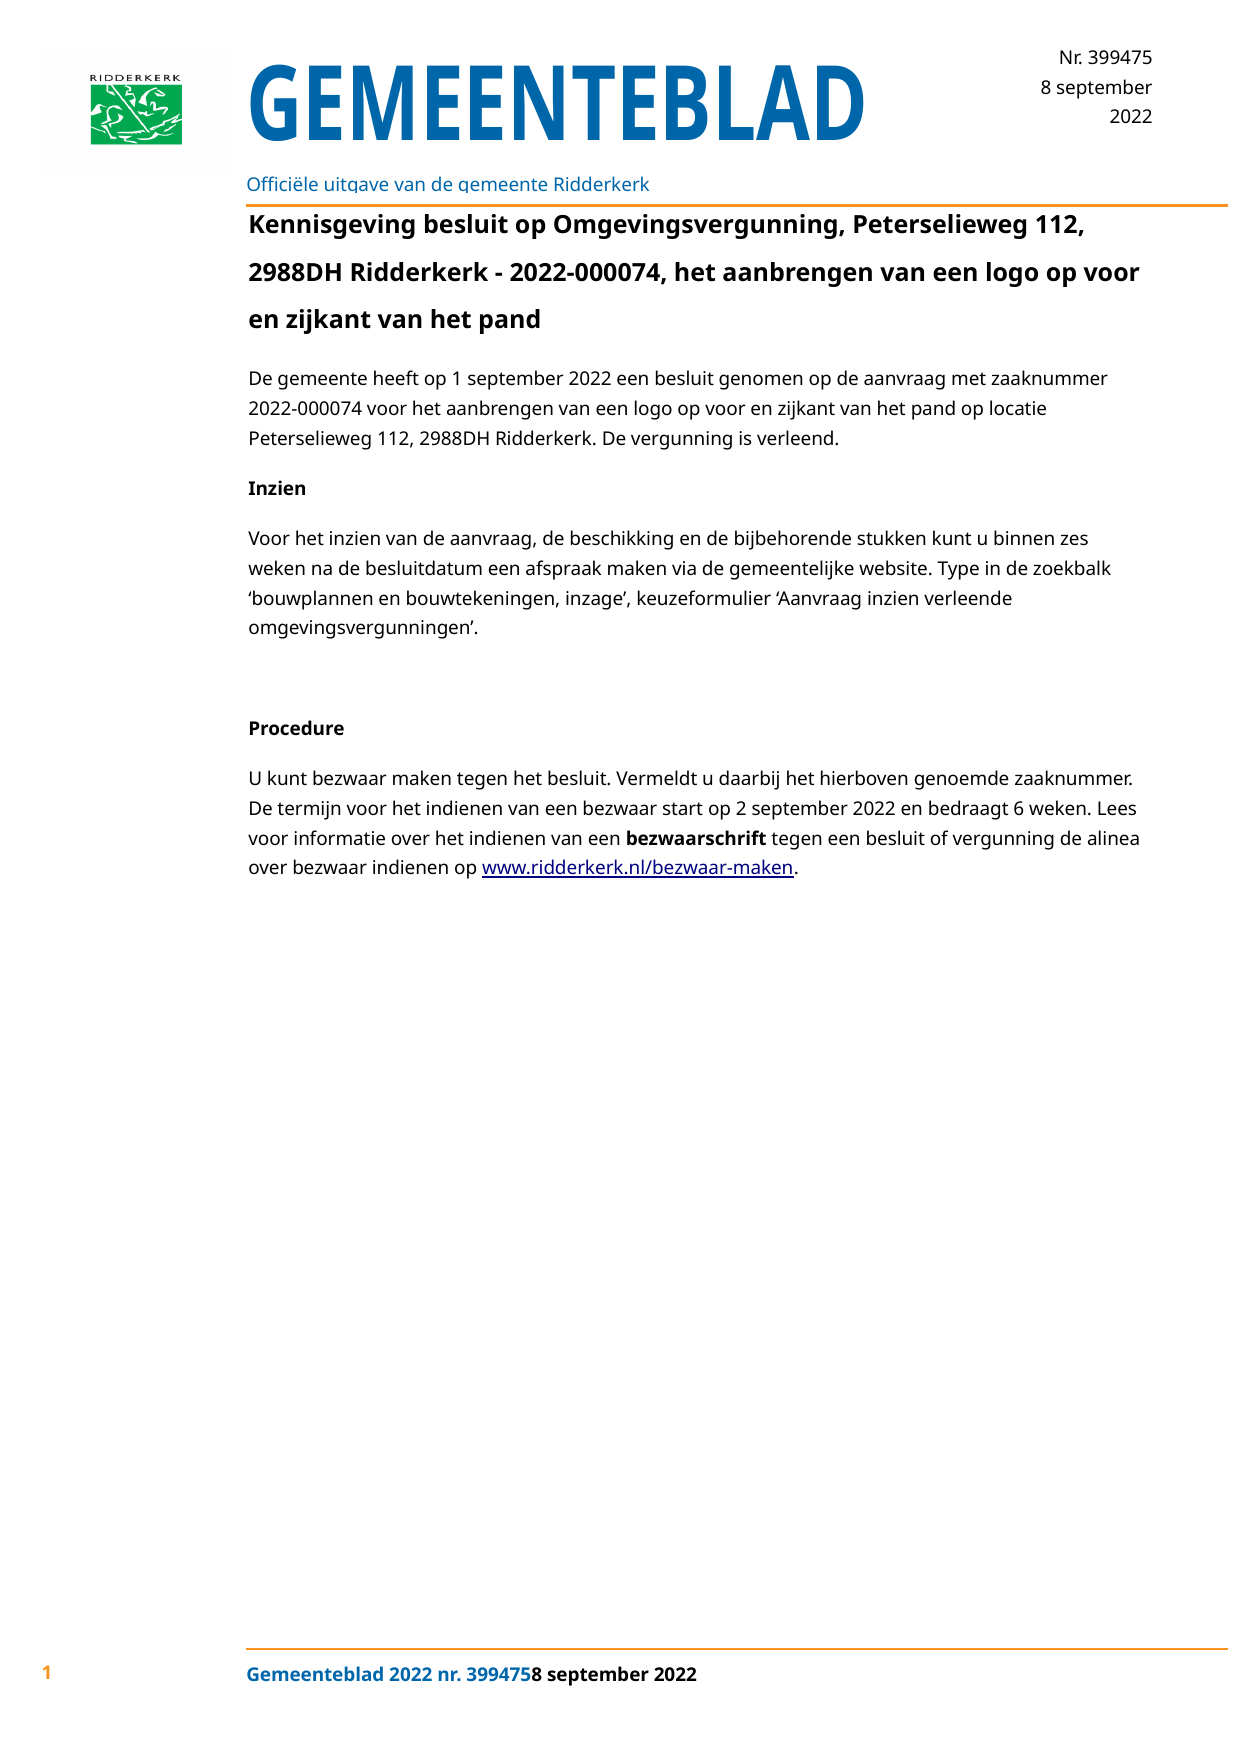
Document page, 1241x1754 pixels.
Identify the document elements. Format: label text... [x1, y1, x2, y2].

text Procedure [248, 715, 1152, 741]
text Kennisgeving besluit op Omgevingsvergunning, Peterselieweg 112, 2988DH Ridderkerk - 2022-000074, het aanbrengen van een logo op voor en zijkant van het pand [248, 207, 1152, 336]
picture [41, 47, 231, 172]
text Inzien [248, 475, 1152, 501]
text Voor het inzien van de aanvraag, de beschikking en de bijbehorende stukken kunt u binnen zes weken na de besluitdatum een afspraak maken via de gemeentelijke website. Type in de zoekbalk ‘bouwplannen en bouwtekeningen, inzage’, keuzeformulier ‘Aanvraag inzien verleende omgevingsvergunningen’. [248, 526, 1152, 640]
text U kunt bezwaar maken tegen het besluit. Vermeldt u daarbij het hierboven genoemde zaaknummer. De termijn voor het indienen van een bezwaar start op 2 september 2022 en bedraagt 6 weken. Lees voor informatie over het indienen van een bezwaarschrift tegen een besluit of vergunning de alinea over bezwaar indienen op www.ridderkerk.nl/bezwaar-maken. [248, 766, 1152, 880]
text De gemeente heeft op 1 september 2022 een besluit genomen op de aanvraag met zaaknummer 2022-000074 voor het aanbrengen van een logo op voor en zijkant van het pand op locatie Peterselieweg 112, 2988DH Ridderkerk. De vergunning is verleend. [248, 366, 1152, 450]
